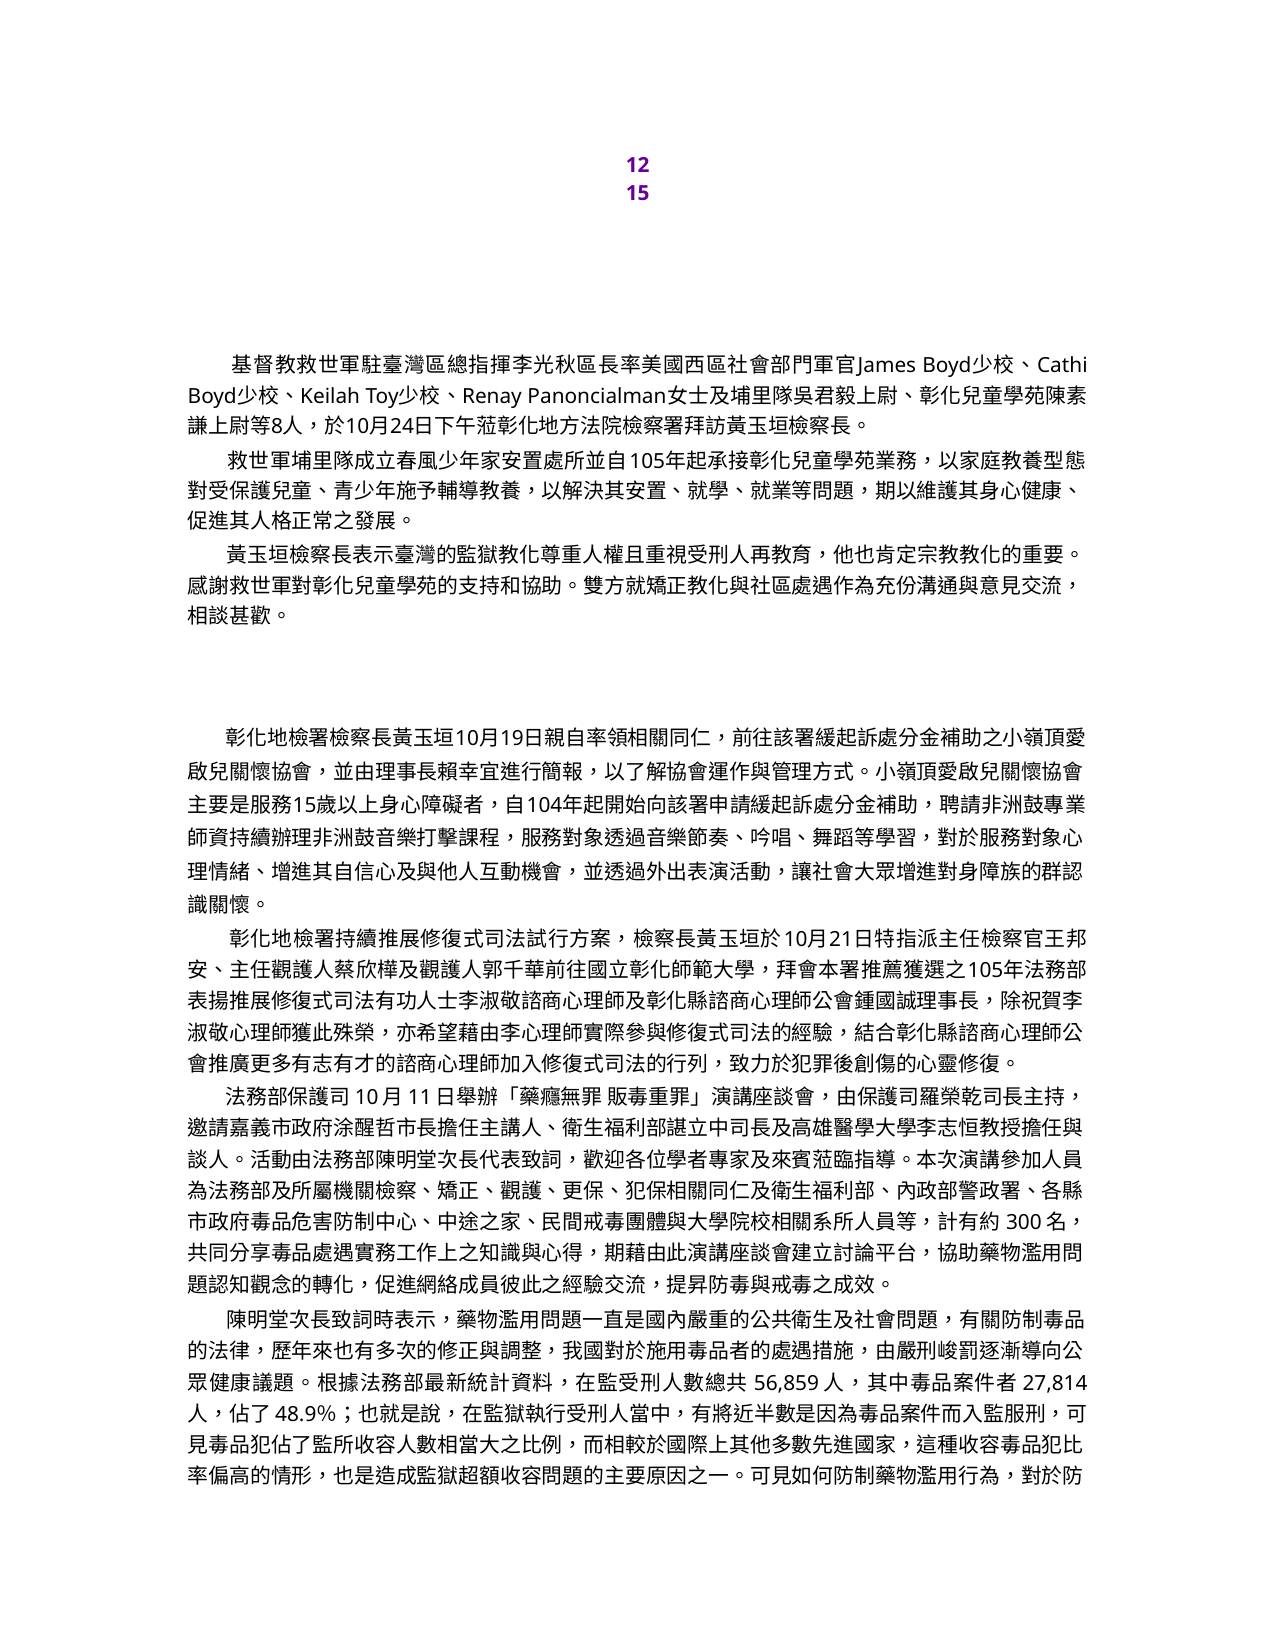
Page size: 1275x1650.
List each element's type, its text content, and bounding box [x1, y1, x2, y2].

text 12 [187, 150, 1087, 178]
text 法務部保護司10月11日舉辦「藥癮無罪 販毒重罪」演講座談會，由保護司羅榮乾司長主持，邀請嘉義市政府涂醒哲市長擔任主講人、衛生福利部諶立中司長及高雄醫學大學李志恒教授擔任與談人。活動由法務部陳明堂次長代表致詞，歡迎各位學者專家及來賓蒞臨指導。本次演講參加人員為法務部及所屬機關檢察、矯正、觀護、更保、犯保相關同仁及衛生福利部、內政部警政署、各縣市政府毒品危害防制中心、中途之家、民間戒毒團體與大學院校相關系所人員等，計有約300名，共同分享毒品處遇實務工作上之知識與心得，期藉由此演講座談會建立討論平台，協助藥物濫用問題認知觀念的轉化，促進網絡成員彼此之經驗交流，提昇防毒與戒毒之成效。 [187, 1079, 1087, 1298]
text 基督教救世軍臺灣區總指揮李光秋上校率團拜訪彰化地檢 [187, 238, 1087, 347]
text 彰化地檢積極籌辦第71屆更生保護節慶祝大會 [187, 207, 1087, 238]
text 彰化地檢署檢察長黃玉垣10月19日親自率領相關同仁，前往該署緩起訴處分金補助之小嶺頂愛啟兒關懷協會，並由理事長賴幸宜進行簡報，以了解協會運作與管理方式。小嶺頂愛啟兒關懷協會主要是服務15歲以上身心障礙者，自104年起開始向該署申請緩起訴處分金補助，聘請非洲鼓專業師資持續辦理非洲鼓音樂打擊課程，服務對象透過音樂節奏、吟唱、舞蹈等學習，對於服務對象心理情緒、增進其自信心及與他人互動機會，並透過外出表演活動，讓社會大眾增進對身障族的群認識關懷。 [187, 719, 1087, 919]
text 15 [187, 178, 1087, 207]
text 「上校畫家」溫瑞和老師捐贈彰化地檢署建築景觀畫作 [187, 631, 1087, 663]
text 基督教救世軍駐臺灣區總指揮李光秋區長率美國西區社會部門軍官James Boyd少校、Cathi Boyd少校、Keilah Toy少校、Renay Panoncialman女士及埔里隊吳君毅上尉、彰化兒童學苑陳素謙上尉等8人，於10月24日下午蒞彰化地方法院檢察署拜訪黃玉垣檢察長。 [187, 349, 1087, 440]
text 彰化地檢署持續推展修復式司法試行方案，檢察長黃玉垣於10月21日特指派主任檢察官王邦安、主任觀護人蔡欣樺及觀護人郭千華前往國立彰化師範大學，拜會本署推薦獲選之105年法務部表揚推展修復式司法有功人士李淑敬諮商心理師及彰化縣諮商心理師公會鍾國誠理事長，除祝賀李淑敬心理師獲此殊榮，亦希望藉由李心理師實際參與修復式司法的經驗，結合彰化縣諮商心理師公會推廣更多有志有才的諮商心理師加入修復式司法的行列，致力於犯罪後創傷的心靈修復。 [187, 921, 1087, 1077]
text 處分金助愛啟兒，彰化地檢揪感心 [187, 663, 1087, 717]
text 救世軍埔里隊成立春風少年家安置處所並自105年起承接彰化兒童學苑業務，以家庭教養型態對受保護兒童、青少年施予輔導教養，以解決其安置、就學、就業等問題，期以維護其身心健康、促進其人格正常之發展。 [187, 444, 1087, 534]
text 黃玉垣檢察長表示臺灣的監獄教化尊重人權且重視受刑人再教育，他也肯定宗教教化的重要。感謝救世軍對彰化兒童學苑的支持和協助。雙方就矯正教化與社區處遇作為充份溝通與意見交流，相談甚歡。 [187, 539, 1087, 629]
text 陳明堂次長致詞時表示，藥物濫用問題一直是國內嚴重的公共衛生及社會問題，有關防制毒品的法律，歷年來也有多次的修正與調整，我國對於施用毒品者的處遇措施，由嚴刑峻罰逐漸導向公眾健康議題。根據法務部最新統計資料，在監受刑人數總共56,859人，其中毒品案件者27,814人，佔了48.9％；也就是說，在監獄執行受刑人當中，有將近半數是因為毒品案件而入監服刑，可見毒品犯佔了監所收容人數相當大之比例，而相較於國際上其他多數先進國家，這種收容毒品犯比率偏高的情形，也是造成監獄超額收容問題的主要原因之一。可見如何防制藥物濫用行為，對於防 [187, 1302, 1087, 1490]
